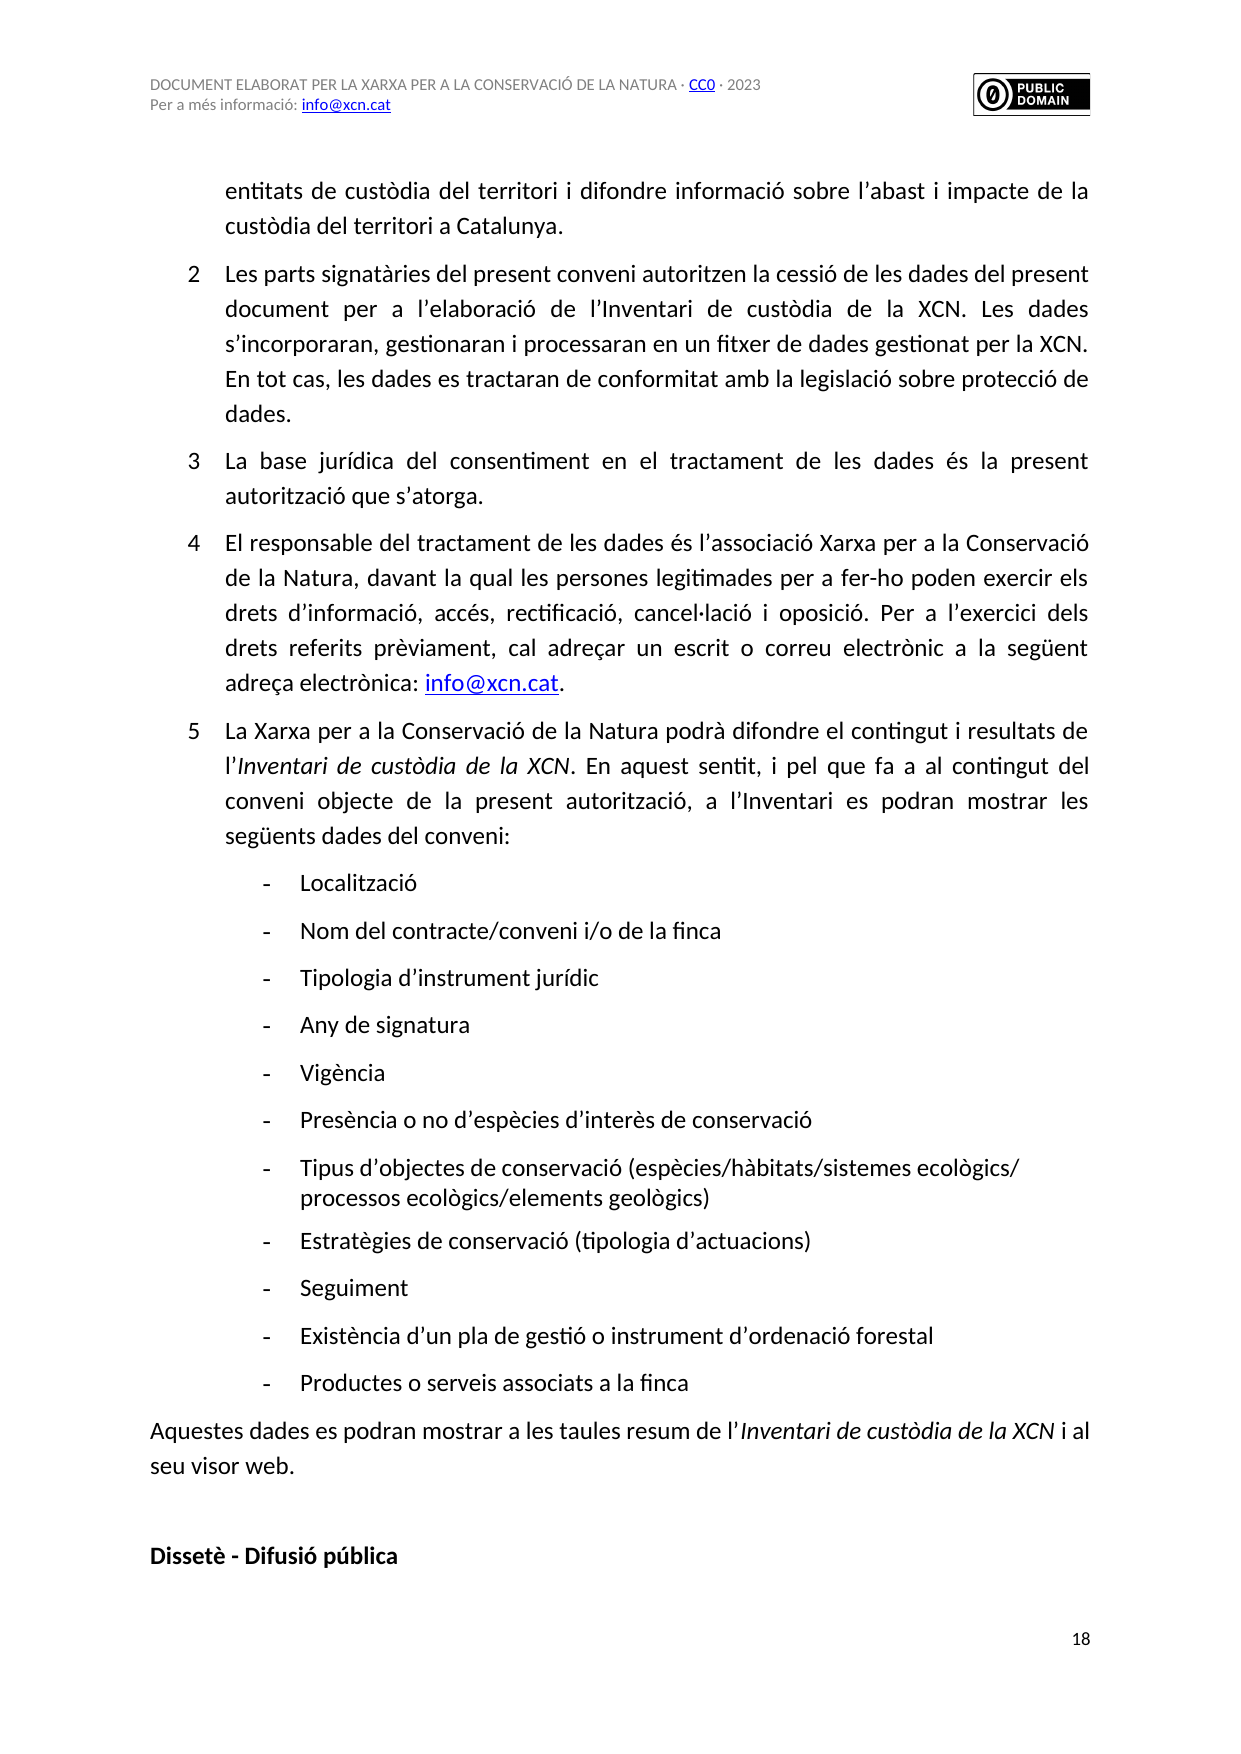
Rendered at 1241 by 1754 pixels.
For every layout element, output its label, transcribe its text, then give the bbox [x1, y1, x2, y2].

picture [973, 73, 1091, 116]
list Vigència [262, 1057, 1090, 1087]
list entitats de custòdia del territori i difondre informació sobre l’abast i impacte de la custòdia del territori a Catalunya. [225, 175, 1090, 241]
list Tipologia d’instrument jurídic [262, 962, 1090, 993]
list Estratègies de conservació (tipologia d’actuacions) [262, 1225, 1090, 1256]
list La Xarxa per a la Conservació de la Natura podrà difondre el contingut i resultats de l’Inventari de custòdia de la XCN. En aquest sentit, i pel que fa a al contingut del conveni objecte de la present autorització, a l’Inventari es podran mostrar les següents dades del conveni: [187, 715, 1090, 851]
list Nom del contracte/conveni i/o de la finca [262, 915, 1090, 945]
list Existència d’un pla de gestió o instrument d’ordenació forestal [262, 1320, 1090, 1351]
list La base jurídica del consentiment en el tractament de les dades és la present autorització que s’atorga. [187, 445, 1090, 511]
list Productes o serveis associats a la finca [262, 1367, 1090, 1398]
text Aquestes dades es podran mostrar a les taules resum de l’Inventari de custòdia de la XCN i al seu visor web. [150, 1415, 1090, 1480]
list Presència o no d’espècies d’interès de conservació [262, 1104, 1090, 1135]
list Seguiment [262, 1273, 1090, 1303]
list Les parts signatàries del present conveni autoritzen la cessió de les dades del present document per a l’elaboració de l’Inventari de custòdia de la XCN. Les dades s’incorporaran, gestionaran i processaran en un fitxer de dades gestionat per la XCN. En tot cas, les dades es tractaran de conformitat amb la legislació sobre protecció de dades. [187, 258, 1090, 428]
subtitle Dissetè - Difusió pública [150, 1540, 1090, 1571]
list El responsable del tractament de les dades és l’associació Xarxa per a la Conservació de la Natura, davant la qual les persones legitimades per a fer-ho poden exercir els drets d’informació, accés, rectificació, cancel·lació i oposició. Per a l’exercici dels drets referits prèviament, cal adreçar un escrit o correu electrònic a la següent adreça electrònica: info@xcn.cat. [187, 528, 1090, 698]
list Any de signatura [262, 1009, 1090, 1040]
list Localització [262, 867, 1090, 898]
list Tipus d’objectes de conservació (espècies/hàbitats/sistemes ecològics/ processos ecològics/elements geològics) [262, 1152, 1090, 1213]
